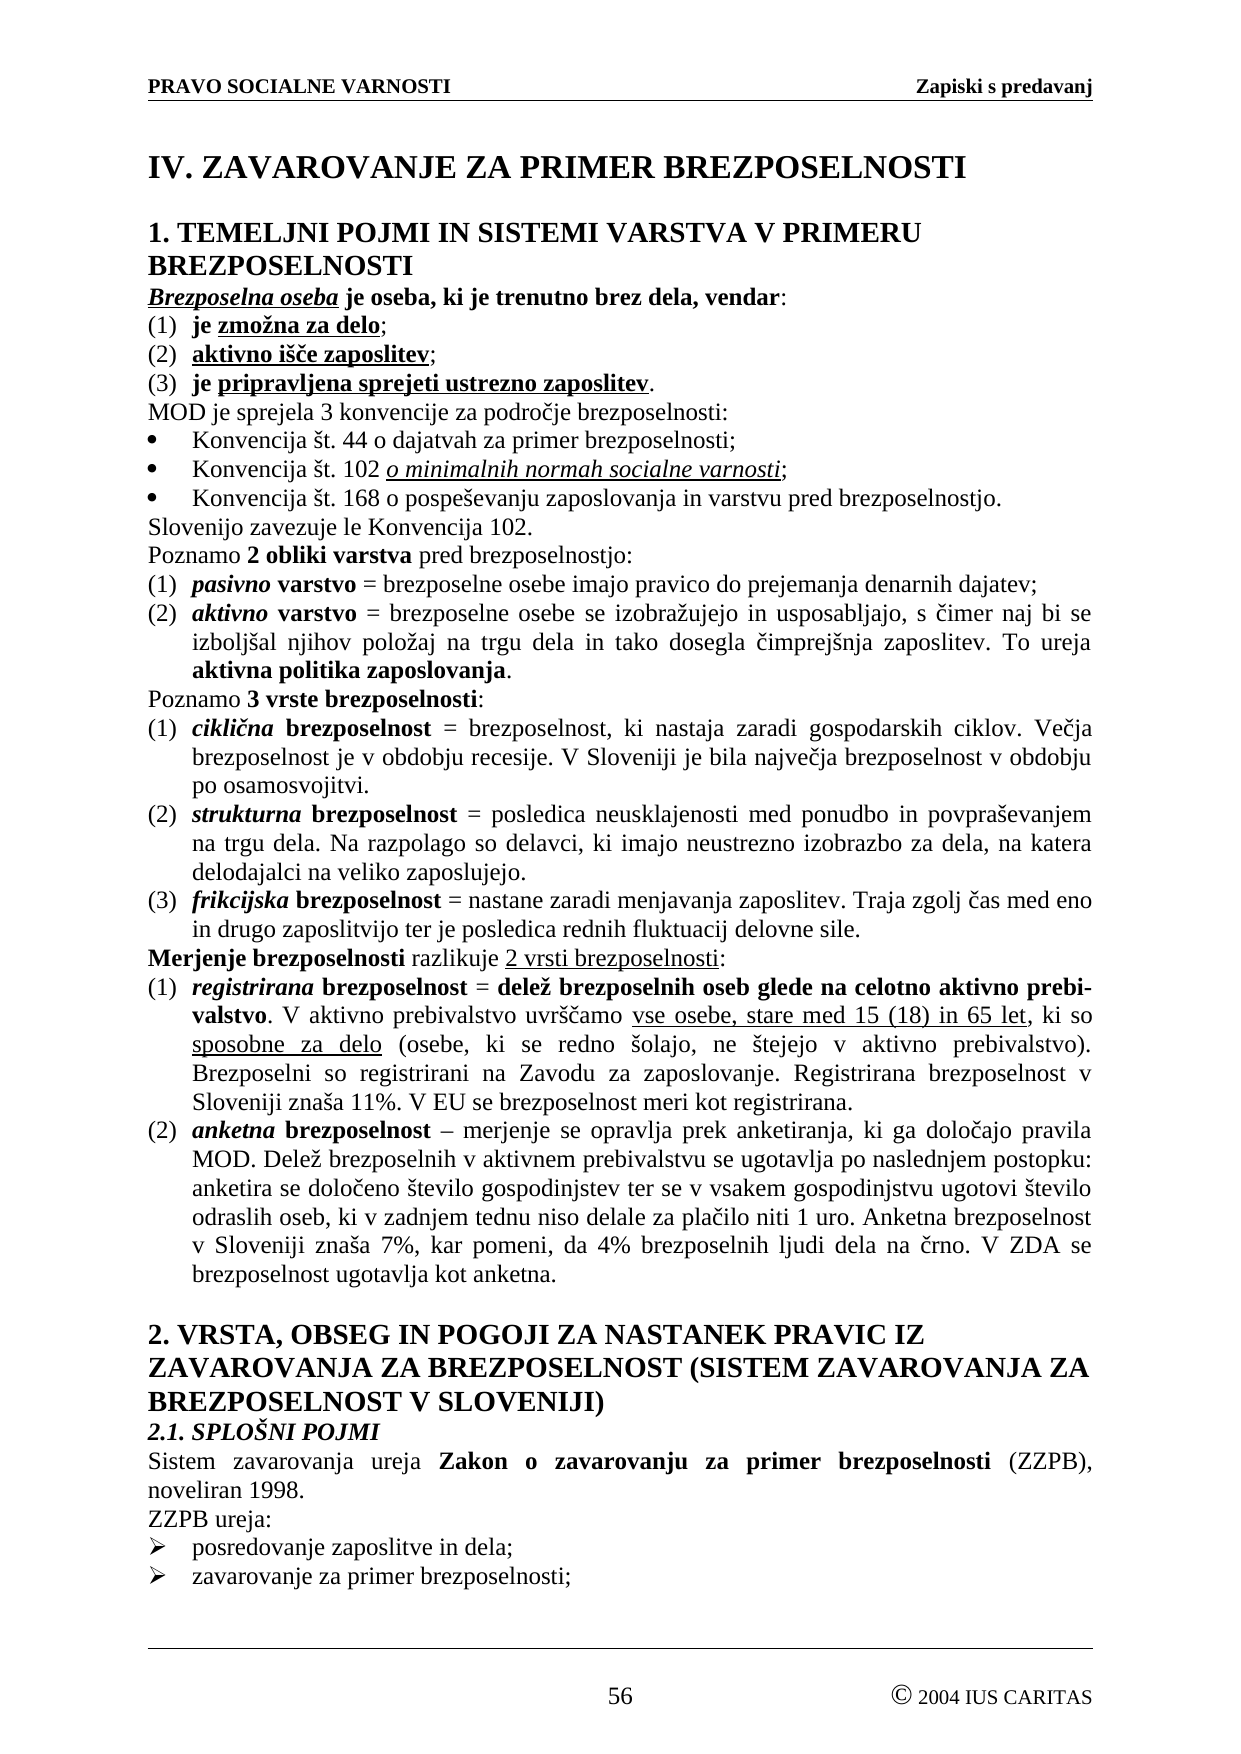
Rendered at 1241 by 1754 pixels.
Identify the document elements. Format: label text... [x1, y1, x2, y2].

list je pripravljena sprejeti ustrezno zaposlitev. [148, 368, 1093, 397]
list posredovanje zaposlitve in dela; [148, 1532, 1093, 1561]
text ZZPB ureja: [148, 1504, 1093, 1532]
text Sistem zavarovanja ureja Zakon o zavarovanju za primer brezposelnosti (ZZPB), noveliran 1998. [148, 1446, 1093, 1504]
text Poznamo 2 obliki varstva pred brezposelnostjo: [148, 541, 1093, 569]
list registrirana brezposelnost = delež brezposelnih oseb glede na celotno aktivno prebi-valstvo. V aktivno prebivalstvo uvrščamo vse osebe, stare med 15 (18) in 65 let, ki so sposobne za delo (osebe, ki se redno šolajo, ne štejejo v aktivno prebivalstvo). Brezposelni so registrirani na Zavodu za zaposlovanje. Registrirana brezposelnost v Sloveniji znaša 11%. V EU se brezposelnost meri kot registrirana. [148, 972, 1093, 1116]
list pasivno varstvo = brezposelne osebe imajo pravico do prejemanja denarnih dajatev; [148, 569, 1093, 598]
text 2. VRSTA, OBSEG IN POGOJI ZA NASTANEK PRAVIC IZ ZAVAROVANJA ZA BREZPOSELNOST (SISTEM ZAVAROVANJA ZA BREZPOSELNOST V SLOVENIJI) [148, 1317, 1093, 1417]
text Merjenje brezposelnosti razlikuje 2 vrsti brezposelnosti: [148, 943, 1093, 972]
list ciklična brezposelnost = brezposelnost, ki nastaja zaradi gospodarskih ciklov. Večja brezposelnost je v obdobju recesije. V Sloveniji je bila največja brezposelnost v obdobju po osamosvojitvi. [148, 713, 1093, 799]
list strukturna brezposelnost = posledica neusklajenosti med ponudbo in povpraševanjem na trgu dela. Na razpolago so delavci, ki imajo neustrezno izobrazbo za dela, na katera delodajalci na veliko zaposlujejo. [148, 799, 1093, 886]
text 1. TEMELJNI POJMI IN SISTEMI VARSTVA V PRIMERU BREZPOSELNOSTI [148, 215, 1093, 282]
text Brezposelna oseba je oseba, ki je trenutno brez dela, vendar: [148, 282, 1093, 311]
text IV. ZAVAROVANJE ZA PRIMER BREZPOSELNOSTI [148, 148, 1093, 186]
list aktivno varstvo = brezposelne osebe se izobražujejo in usposabljajo, s čimer naj bi se izboljšal njihov položaj na trgu dela in tako dosegla čimprejšnja zaposlitev. To ureja aktivna politika zaposlovanja. [148, 598, 1093, 684]
list Konvencija št. 44 o dajatvah za primer brezposelnosti; [148, 426, 1093, 454]
list je zmožna za delo; [148, 311, 1093, 339]
text 2.1. SPLOŠNI POJMI [148, 1417, 1093, 1446]
list anketna brezposelnost – merjenje se opravlja prek anketiranja, ki ga določajo pravila MOD. Delež brezposelnih v aktivnem prebivalstvu se ugotavlja po naslednjem postopku: anketira se določeno število gospodinjstev ter se v vsakem gospodinjstvu ugotovi število odraslih oseb, ki v zadnjem tednu niso delale za plačilo niti 1 uro. Anketna brezposelnost v Sloveniji znaša 7%, kar pomeni, da 4% brezposelnih ljudi dela na črno. V ZDA se brezposelnost ugotavlja kot anketna. [148, 1116, 1093, 1288]
list Konvencija št. 102 o minimalnih normah socialne varnosti; [148, 454, 1093, 483]
list frikcijska brezposelnost = nastane zaradi menjavanja zaposlitev. Traja zgolj čas med eno in drugo zaposlitvijo ter je posledica rednih fluktuacij delovne sile. [148, 886, 1093, 943]
text MOD je sprejela 3 konvencije za področje brezposelnosti: [148, 397, 1093, 426]
list Konvencija št. 168 o pospeševanju zaposlovanja in varstvu pred brezposelnostjo. [148, 483, 1093, 512]
text Slovenijo zavezuje le Konvencija 102. [148, 512, 1093, 541]
list aktivno išče zaposlitev; [148, 339, 1093, 368]
text Poznamo 3 vrste brezposelnosti: [148, 684, 1093, 713]
list zavarovanje za primer brezposelnosti; [148, 1561, 1093, 1590]
